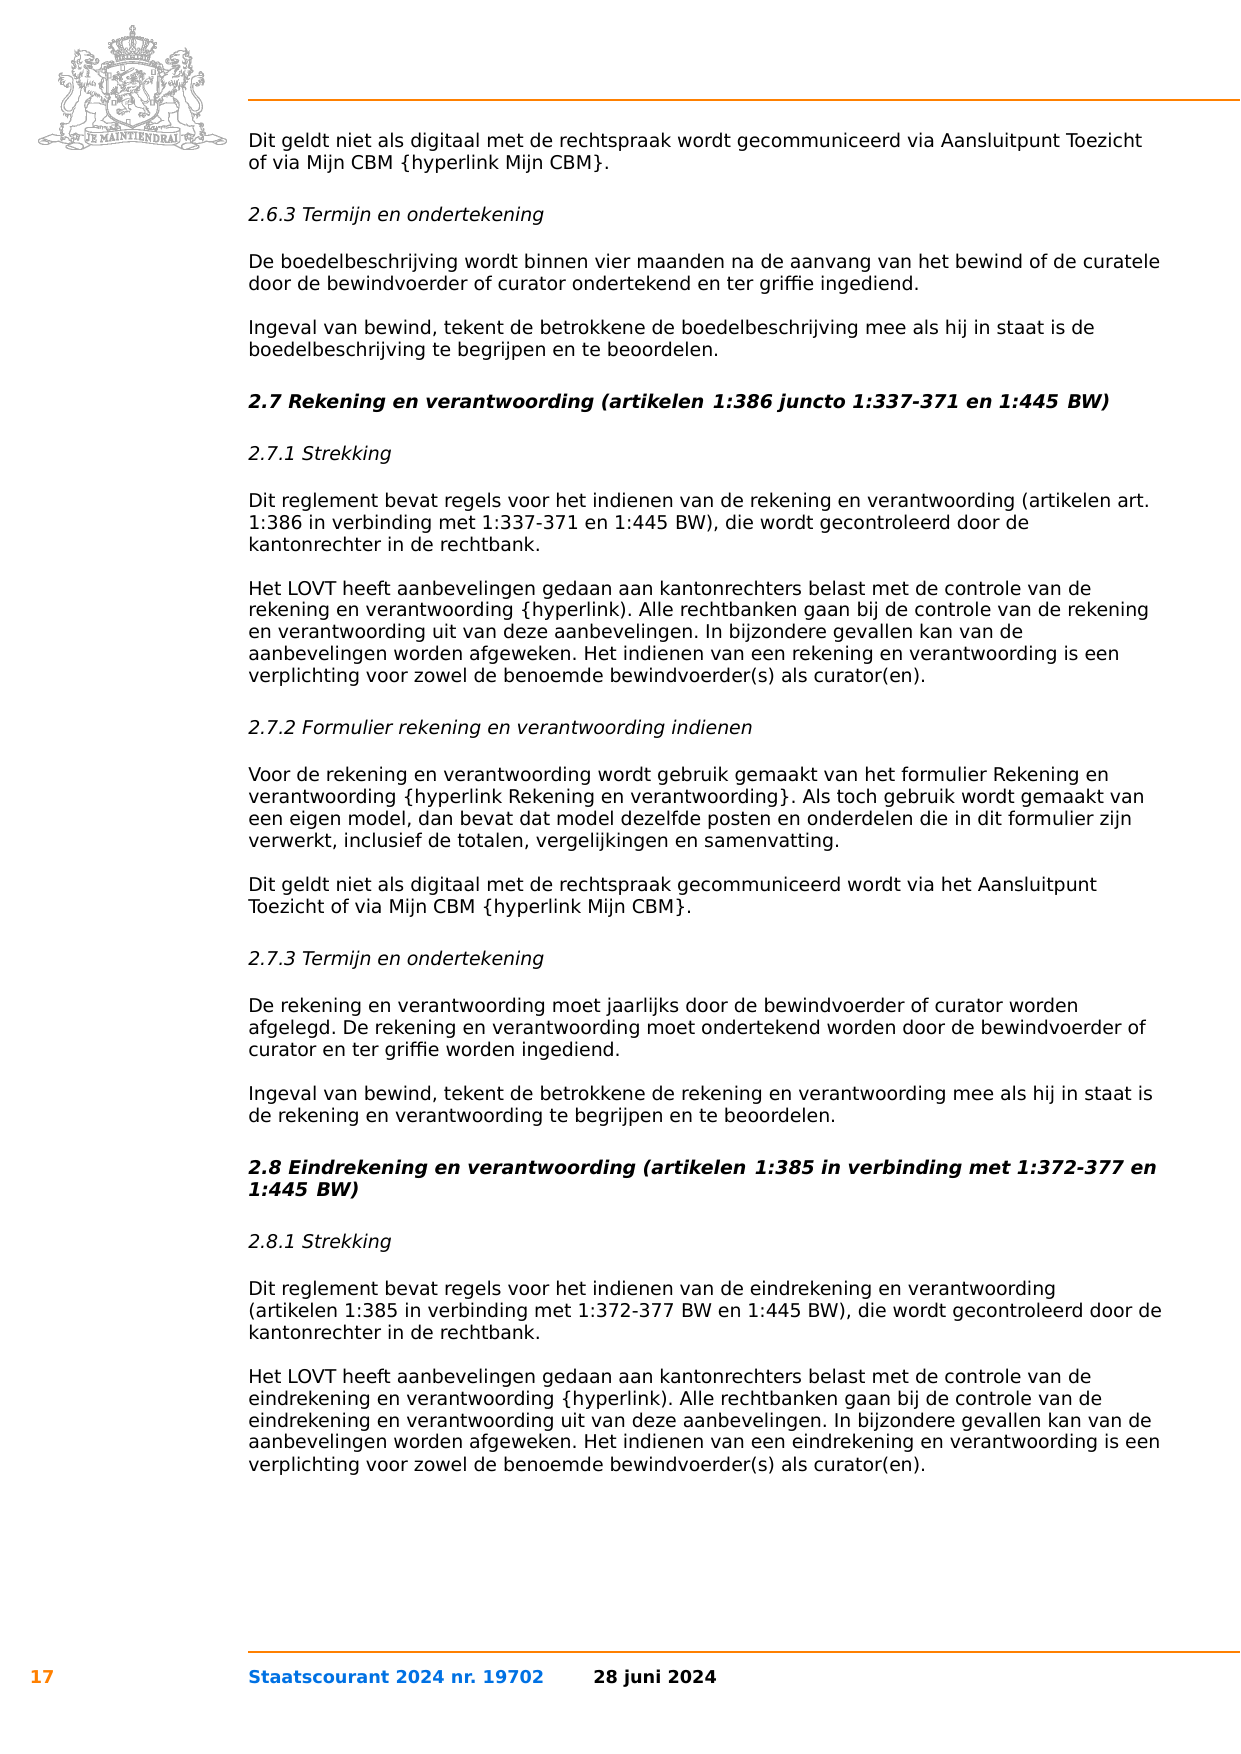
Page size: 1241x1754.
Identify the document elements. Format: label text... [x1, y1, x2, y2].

text De boedelbeschrijving wordt binnen vier maanden na de aanvang van het bewind of de curatele door de bewindvoerder of curator ondertekend en ter griffie ingediend. [248, 251, 1163, 295]
text Ingeval van bewind, tekent de betrokkene de rekening en verantwoording mee als hij in staat is de rekening en verantwoording te begrijpen en te beoordelen. [248, 1083, 1163, 1127]
subtitle 2.8.1 Strekking [248, 1231, 1163, 1253]
text Dit geldt niet als digitaal met de rechtspraak gecommuniceerd wordt via het Aansluitpunt Toezicht of via Mijn CBM {hyperlink Mijn CBM}. [248, 874, 1163, 918]
subtitle 2.7.1 Strekking [248, 443, 1163, 464]
text Dit reglement bevat regels voor het indienen van de rekening en verantwoording (artikelen art. 1:386 in verbinding met 1:337-371 en 1:445 BW), die wordt gecontroleerd door de kantonrechter in de rechtbank. [248, 489, 1163, 556]
subtitle 2.7 Rekening en verantwoording (artikelen 1:386 juncto 1:337-371 en 1:445 BW) [248, 391, 1163, 413]
subtitle 2.7.2 Formulier rekening en verantwoording indienen [248, 717, 1163, 739]
subtitle 2.8 Eindrekening en verantwoording (artikelen 1:385 in verbinding met 1:372-377 en 1:445 BW) [248, 1157, 1163, 1201]
text Voor de rekening en verantwoording wordt gebruik gemaakt van het formulier Rekening en verantwoording {hyperlink Rekening en verantwoording}. Als toch gebruik wordt gemaakt van een eigen model, dan bevat dat model dezelfde posten en onderdelen die in dit formulier zijn verwerkt, inclusief de totalen, vergelijkingen en samenvatting. [248, 764, 1163, 852]
subtitle 2.7.3 Termijn en ondertekening [248, 948, 1163, 970]
text Dit reglement bevat regels voor het indienen van de eindrekening en verantwoording (artikelen 1:385 in verbinding met 1:372-377 BW en 1:445 BW), die wordt gecontroleerd door de kantonrechter in de rechtbank. [248, 1278, 1163, 1344]
text Ingeval van bewind, tekent de betrokkene de boedelbeschrijving mee als hij in staat is de boedelbeschrijving te begrijpen en te beoordelen. [248, 317, 1163, 361]
text Het LOVT heeft aanbevelingen gedaan aan kantonrechters belast met de controle van de eindrekening en verantwoording {hyperlink). Alle rechtbanken gaan bij de controle van de eindrekening en verantwoording uit van deze aanbevelingen. In bijzondere gevallen kan van de aanbevelingen worden afgeweken. Het indienen van een eindrekening en verantwoording is een verplichting voor zowel de benoemde bewindvoerder(s) als curator(en). [248, 1366, 1163, 1475]
picture [38, 25, 227, 150]
subtitle 2.6.3 Termijn en ondertekening [248, 204, 1163, 226]
text Dit geldt niet als digitaal met de rechtspraak wordt gecommuniceerd via Aansluitpunt Toezicht of via Mijn CBM {hyperlink Mijn CBM}. [248, 130, 1163, 174]
text De rekening en verantwoording moet jaarlijks door de bewindvoerder of curator worden afgelegd. De rekening en verantwoording moet ondertekend worden door de bewindvoerder of curator en ter griffie worden ingediend. [248, 995, 1163, 1061]
text Het LOVT heeft aanbevelingen gedaan aan kantonrechters belast met de controle van de rekening en verantwoording {hyperlink). Alle rechtbanken gaan bij de controle van de rekening en verantwoording uit van deze aanbevelingen. In bijzondere gevallen kan van de aanbevelingen worden afgeweken. Het indienen van een rekening en verantwoording is een verplichting voor zowel de benoemde bewindvoerder(s) als curator(en). [248, 577, 1163, 687]
